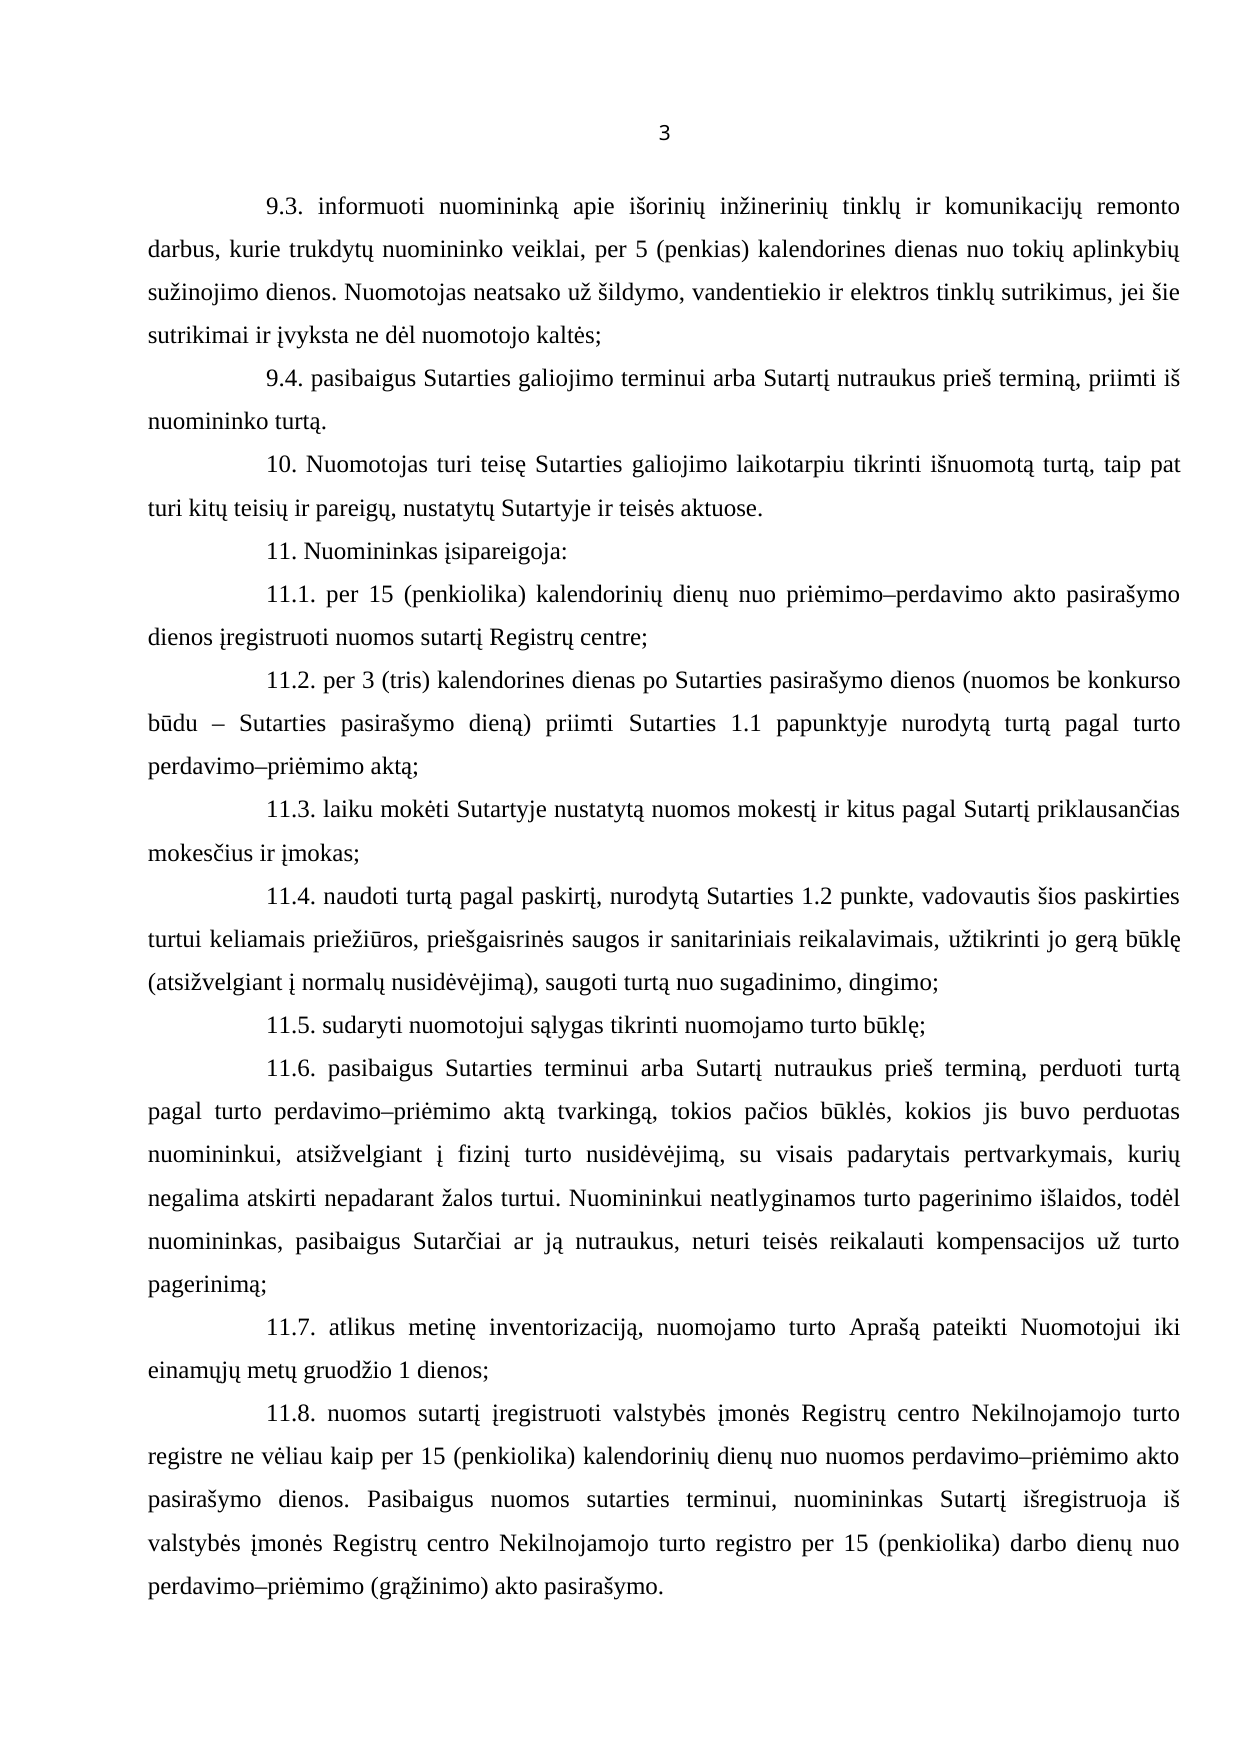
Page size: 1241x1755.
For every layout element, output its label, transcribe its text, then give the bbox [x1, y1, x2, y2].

text 10. Nuomotojas turi teisę Sutarties galiojimo laikotarpiu tikrinti išnuomotą turtą, taip pat turi kitų teisių ir pareigų, nustatytų Sutartyje ir teisės aktuose. [148, 449, 1181, 521]
text 11.4. naudoti turtą pagal paskirtį, nurodytą Sutarties 1.2 punkte, vadovautis šios paskirties turtui keliamais priežiūros, priešgaisrinės saugos ir sanitariniais reikalavimais, užtikrinti jo gerą būklę (atsižvelgiant į normalų nusidėvėjimą), saugoti turtą nuo sugadinimo, dingimo; [148, 881, 1181, 996]
text 11.5. sudaryti nuomotojui sąlygas tikrinti nuomojamo turto būklę; [148, 1010, 1181, 1039]
text 11. Nuomininkas įsipareigoja: [148, 536, 1181, 564]
text 9.4. pasibaigus Sutarties galiojimo terminui arba Sutartį nutraukus prieš terminą, priimti iš nuomininko turtą. [148, 363, 1181, 435]
text 11.3. laiku mokėti Sutartyje nustatytą nuomos mokestį ir kitus pagal Sutartį priklausančias mokesčius ir įmokas; [148, 794, 1181, 866]
text 9.3. informuoti nuomininką apie išorinių inžinerinių tinklų ir komunikacijų remonto darbus, kurie trukdytų nuomininko veiklai, per 5 (penkias) kalendorines dienas nuo tokių aplinkybių sužinojimo dienos. Nuomotojas neatsako už šildymo, vandentiekio ir elektros tinklų sutrikimus, jei šie sutrikimai ir įvyksta ne dėl nuomotojo kaltės; [148, 191, 1181, 349]
text 11.2. per 3 (tris) kalendorines dienas po Sutarties pasirašymo dienos (nuomos be konkurso būdu – Sutarties pasirašymo dieną) priimti Sutarties 1.1 papunktyje nurodytą turtą pagal turto perdavimo–priėmimo aktą; [148, 665, 1181, 780]
text 11.7. atlikus metinę inventorizaciją, nuomojamo turto Aprašą pateikti Nuomotojui iki einamųjų metų gruodžio 1 dienos; [148, 1312, 1181, 1384]
text 11.8. nuomos sutartį įregistruoti valstybės įmonės Registrų centro Nekilnojamojo turto registre ne vėliau kaip per 15 (penkiolika) kalendorinių dienų nuo nuomos perdavimo–priėmimo akto pasirašymo dienos. Pasibaigus nuomos sutarties terminui, nuomininkas Sutartį išregistruoja iš valstybės įmonės Registrų centro Nekilnojamojo turto registro per 15 (penkiolika) darbo dienų nuo perdavimo–priėmimo (grąžinimo) akto pasirašymo. [148, 1398, 1181, 1599]
text 11.6. pasibaigus Sutarties terminui arba Sutartį nutraukus prieš terminą, perduoti turtą pagal turto perdavimo–priėmimo aktą tvarkingą, tokios pačios būklės, kokios jis buvo perduotas nuomininkui, atsižvelgiant į fizinį turto nusidėvėjimą, su visais padarytais pertvarkymais, kurių negalima atskirti nepadarant žalos turtui. Nuomininkui neatlyginamos turto pagerinimo išlaidos, todėl nuomininkas, pasibaigus Sutarčiai ar ją nutraukus, neturi teisės reikalauti kompensacijos už turto pagerinimą; [148, 1053, 1181, 1298]
text 11.1. per 15 (penkiolika) kalendorinių dienų nuo priėmimo–perdavimo akto pasirašymo dienos įregistruoti nuomos sutartį Registrų centre; [148, 579, 1181, 651]
